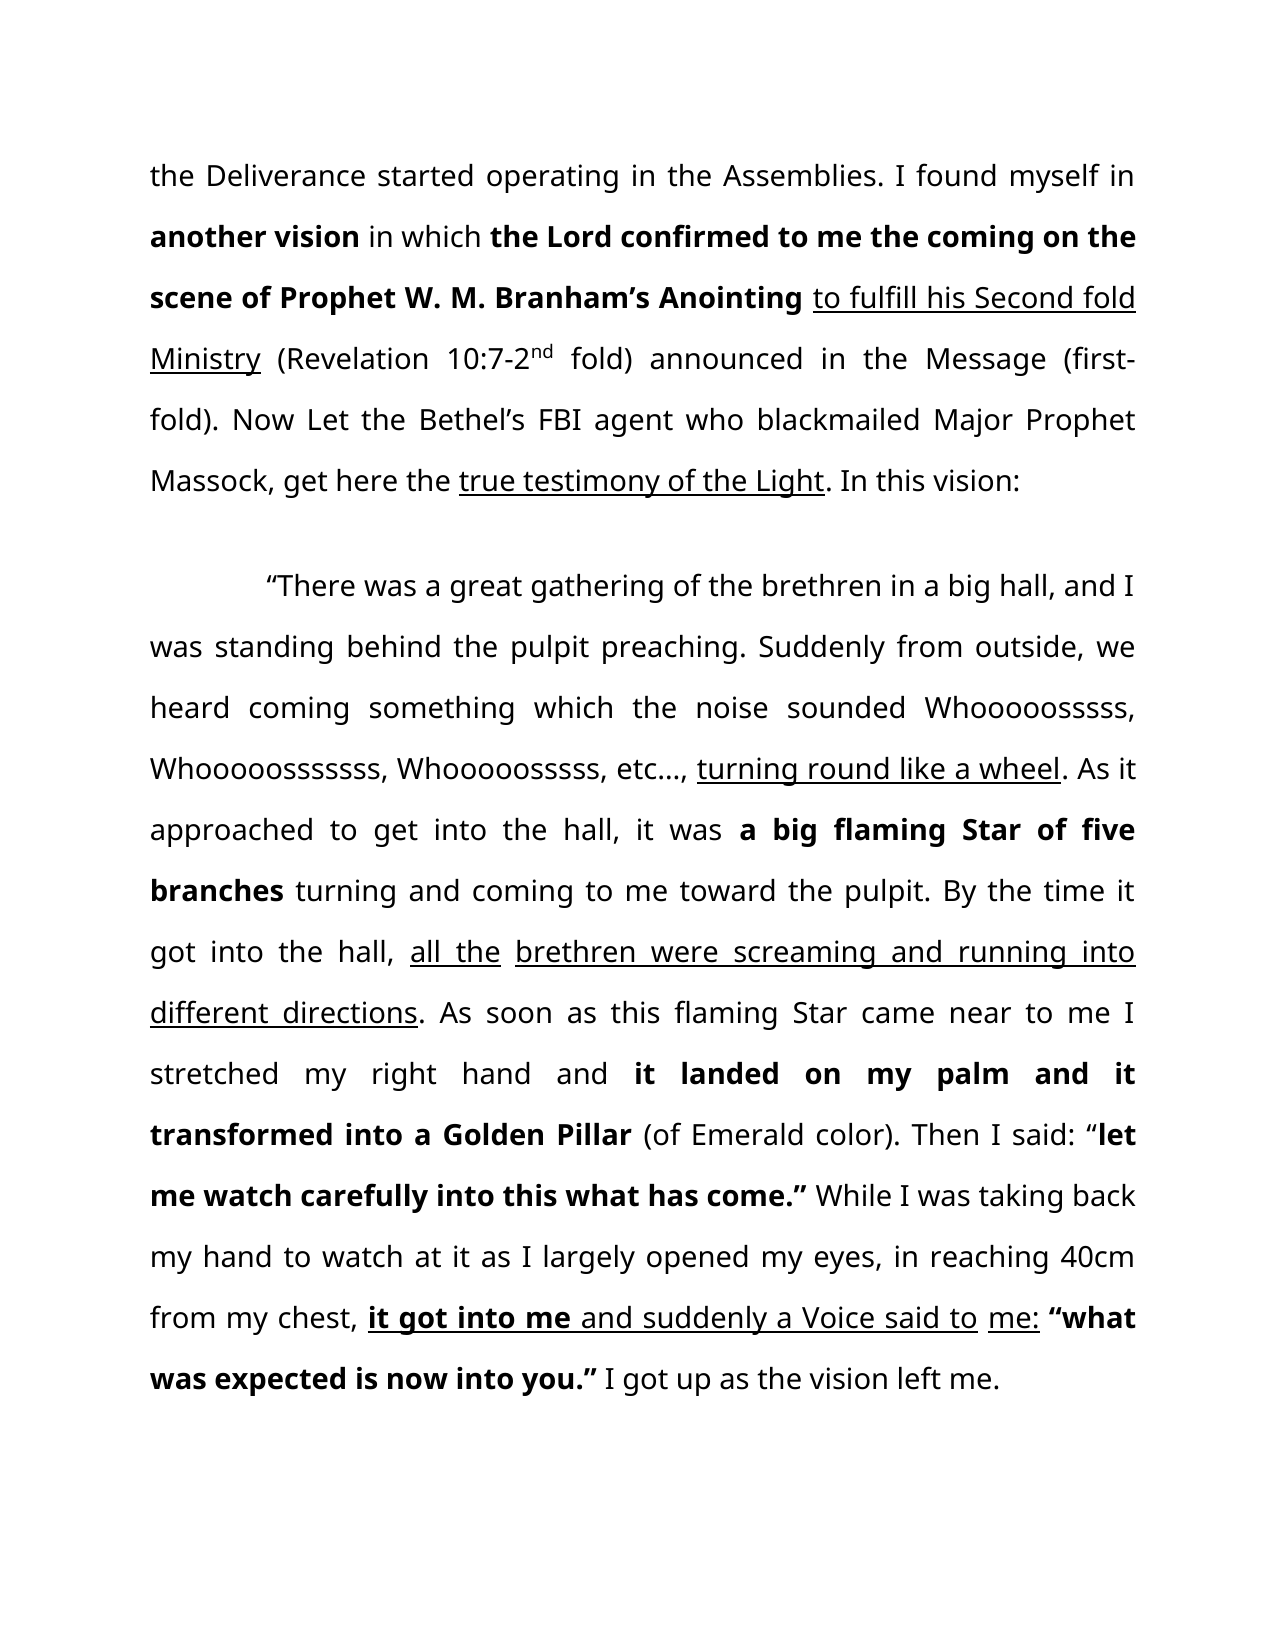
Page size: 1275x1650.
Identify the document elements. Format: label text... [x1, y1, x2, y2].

text “There was a great gathering of the brethren in a big hall, and I was standing behind the pulpit preaching. Suddenly from outside, we heard coming something which the noise sounded Whooooosssss, Whooooosssssss, Whooooosssss, etc…, turning round like a wheel. As it approached to get into the hall, it was a big flaming Star of five branches turning and coming to me toward the pulpit. By the time it got into the hall, all the brethren were screaming and running into different directions. As soon as this flaming Star came near to me I stretched my right hand and it landed on my palm and it transformed into a Golden Pillar (of Emerald color). Then I said: “let me watch carefully into this what has come.” While I was taking back my hand to watch at it as I largely opened my eyes, in reaching 40cm from my chest, it got into me and suddenly a Voice said to me: “what was expected is now into you.” I got up as the vision left me. [148, 565, 1136, 1398]
text the Deliverance started operating in the Assemblies. I found myself in another vision in which the Lord confirmed to me the coming on the scene of Prophet W. M. Branham’s Anointing to fulfill his Second fold Ministry (Revelation 10:7-2nd fold) announced in the Message (first- fold). Now Let the Bethel’s FBI agent who blackmailed Major Prophet Massock, get here the true testimony of the Light. In this vision: [148, 155, 1136, 500]
